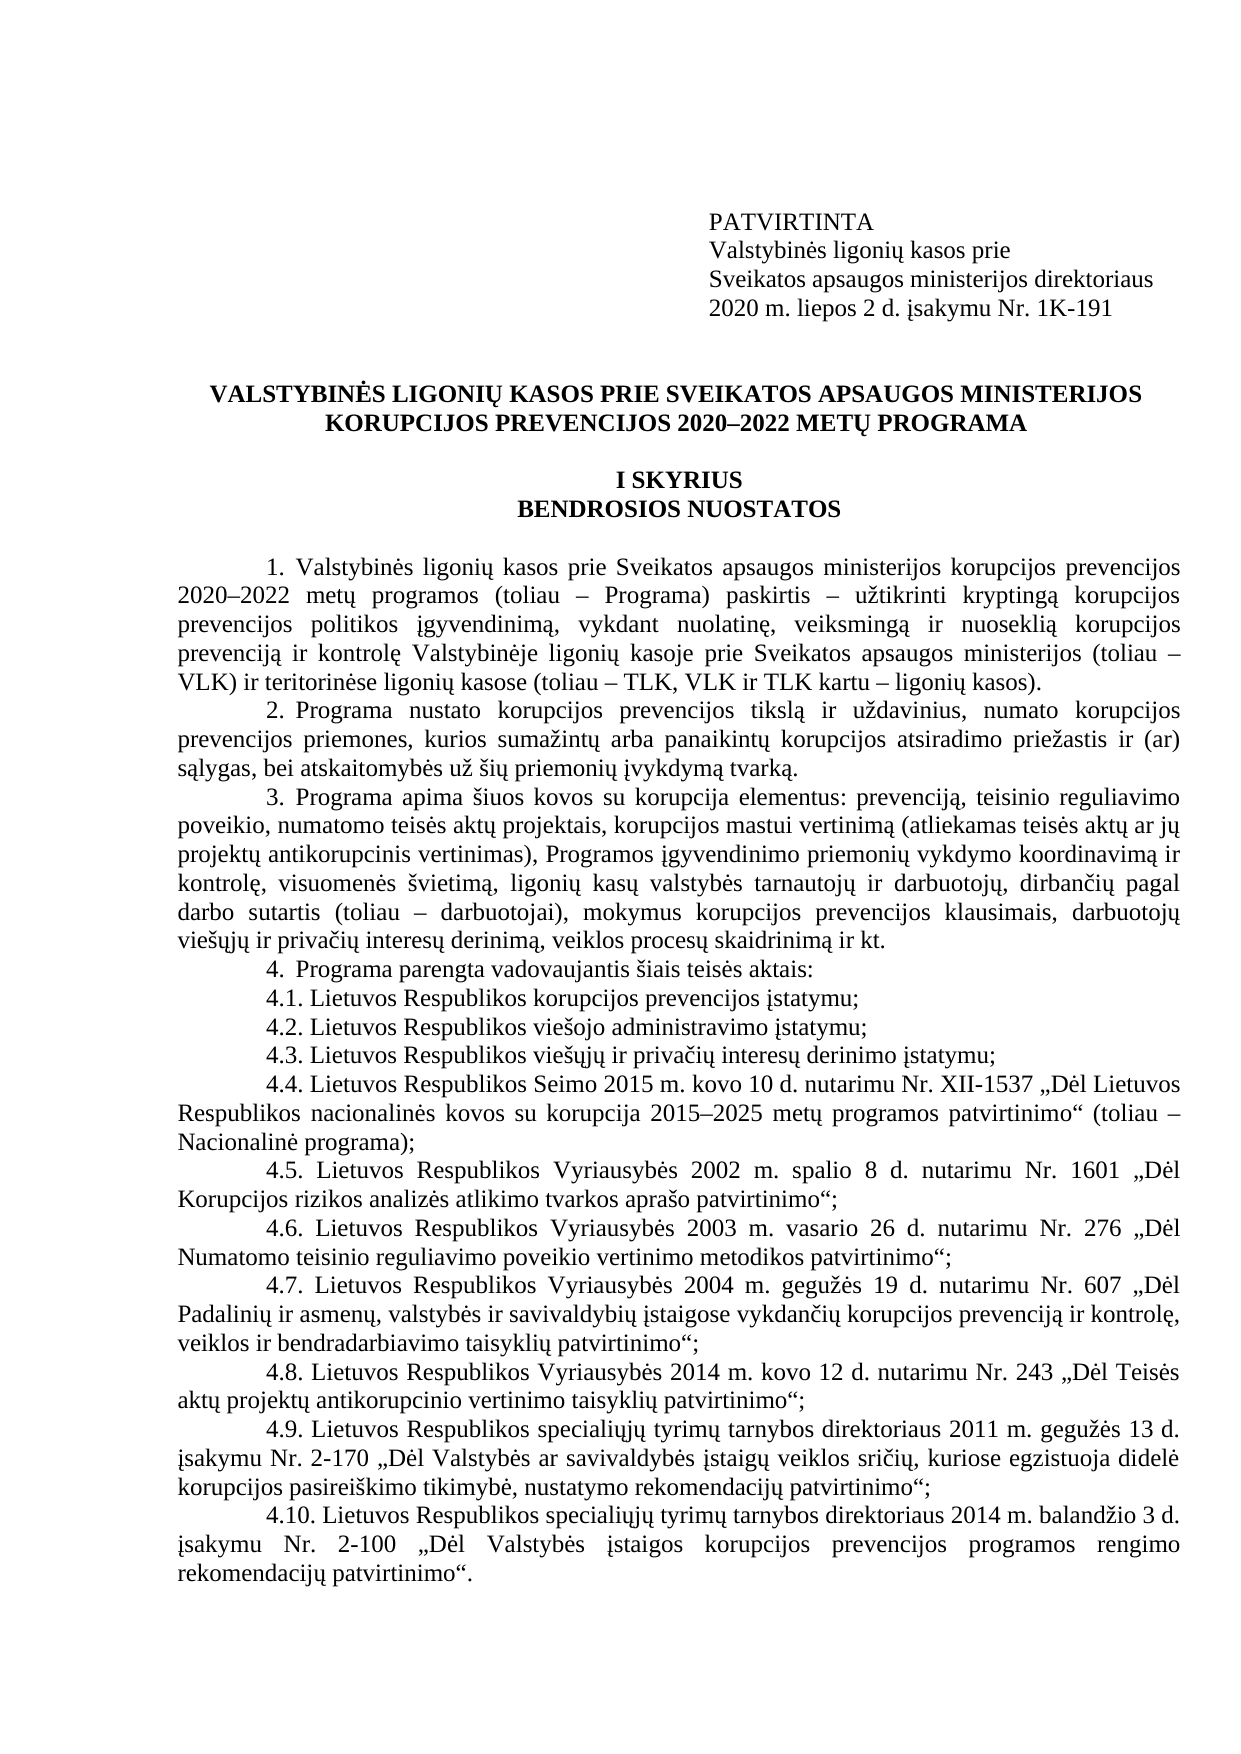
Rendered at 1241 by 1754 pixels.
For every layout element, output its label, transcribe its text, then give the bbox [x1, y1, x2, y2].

text Valstybinės ligonių kasos prie [177, 235, 1181, 264]
text 4.3. Lietuvos Respublikos viešųjų ir privačių interesų derinimo įstatymu; [177, 1040, 1181, 1069]
text KORUPCIJOS PREVENCIJOS 2020–2022 METŲ PROGRAMA [177, 408, 1181, 437]
text 4.2. Lietuvos Respublikos viešojo administravimo įstatymu; [177, 1012, 1181, 1040]
text I SKYRIUS [177, 465, 1181, 494]
text 3. Programa apima šiuos kovos su korupcija elementus: prevenciją, teisinio reguliavimo poveikio, numatomo teisės aktų projektais, korupcijos mastui vertinimą (atliekamas teisės aktų ar jų projektų antikorupcinis vertinimas), Programos įgyvendinimo priemonių vykdymo koordinavimą ir kontrolę, visuomenės švietimą, ligonių kasų valstybės tarnautojų ir darbuotojų, dirbančių pagal darbo sutartis (toliau – darbuotojai), mokymus korupcijos prevencijos klausimais, darbuotojų viešųjų ir privačių interesų derinimą, veiklos procesų skaidrinimą ir kt. [177, 782, 1181, 954]
text 4.6. Lietuvos Respublikos Vyriausybės 2003 m. vasario 26 d. nutarimu Nr. 276 „Dėl Numatomo teisinio reguliavimo poveikio vertinimo metodikos patvirtinimo“; [177, 1213, 1181, 1270]
text 4.4. Lietuvos Respublikos Seimo 2015 m. kovo 10 d. nutarimu Nr. XII-1537 „Dėl Lietuvos Respublikos nacionalinės kovos su korupcija 2015–2025 metų programos patvirtinimo“ (toliau – Nacionalinė programa); [177, 1069, 1181, 1155]
text 4.9. Lietuvos Respublikos specialiųjų tyrimų tarnybos direktoriaus 2011 m. gegužės 13 d. įsakymu Nr. 2-170 „Dėl Valstybės ar savivaldybės įstaigų veiklos sričių, kuriose egzistuoja didelė korupcijos pasireiškimo tikimybė, nustatymo rekomendacijų patvirtinimo“; [177, 1414, 1181, 1500]
text 1. Valstybinės ligonių kasos prie Sveikatos apsaugos ministerijos korupcijos prevencijos 2020–2022 metų programos (toliau – Programa) paskirtis – užtikrinti kryptingą korupcijos prevencijos politikos įgyvendinimą, vykdant nuolatinę, veiksmingą ir nuoseklią korupcijos prevenciją ir kontrolę Valstybinėje ligonių kasoje prie Sveikatos apsaugos ministerijos (toliau – VLK) ir teritorinėse ligonių kasose (toliau – TLK, VLK ir TLK kartu – ligonių kasos). [177, 552, 1181, 695]
text 2020 m. liepos 2 d. įsakymu Nr. 1K-191 [177, 293, 1181, 322]
text PATVIRTINTA [177, 207, 1181, 235]
text 4.10. Lietuvos Respublikos specialiųjų tyrimų tarnybos direktoriaus 2014 m. balandžio 3 d. įsakymu Nr. 2-100 „Dėl Valstybės įstaigos korupcijos prevencijos programos rengimo rekomendacijų patvirtinimo“. [177, 1500, 1181, 1587]
text 4.8. Lietuvos Respublikos Vyriausybės 2014 m. kovo 12 d. nutarimu Nr. 243 „Dėl Teisės aktų projektų antikorupcinio vertinimo taisyklių patvirtinimo“; [177, 1357, 1181, 1414]
text BENDROSIOS NUOSTATOS [177, 494, 1181, 523]
text 2. Programa nustato korupcijos prevencijos tikslą ir uždavinius, numato korupcijos prevencijos priemones, kurios sumažintų arba panaikintų korupcijos atsiradimo priežastis ir (ar) sąlygas, bei atskaitomybės už šių priemonių įvykdymą tvarką. [177, 695, 1181, 782]
text 4.1. Lietuvos Respublikos korupcijos prevencijos įstatymu; [177, 983, 1181, 1012]
text 4.5. Lietuvos Respublikos Vyriausybės 2002 m. spalio 8 d. nutarimu Nr. 1601 „Dėl Korupcijos rizikos analizės atlikimo tvarkos aprašo patvirtinimo“; [177, 1155, 1181, 1213]
text Sveikatos apsaugos ministerijos direktoriaus [177, 264, 1181, 293]
text VALSTYBINĖS LIGONIŲ KASOS PRIE SVEIKATOS APSAUGOS MINISTERIJOS [177, 379, 1181, 408]
text 4. Programa parengta vadovaujantis šiais teisės aktais: [251, 954, 1181, 983]
text 4.7. Lietuvos Respublikos Vyriausybės 2004 m. gegužės 19 d. nutarimu Nr. 607 „Dėl Padalinių ir asmenų, valstybės ir savivaldybių įstaigose vykdančių korupcijos prevenciją ir kontrolę, veiklos ir bendradarbiavimo taisyklių patvirtinimo“; [177, 1270, 1181, 1357]
